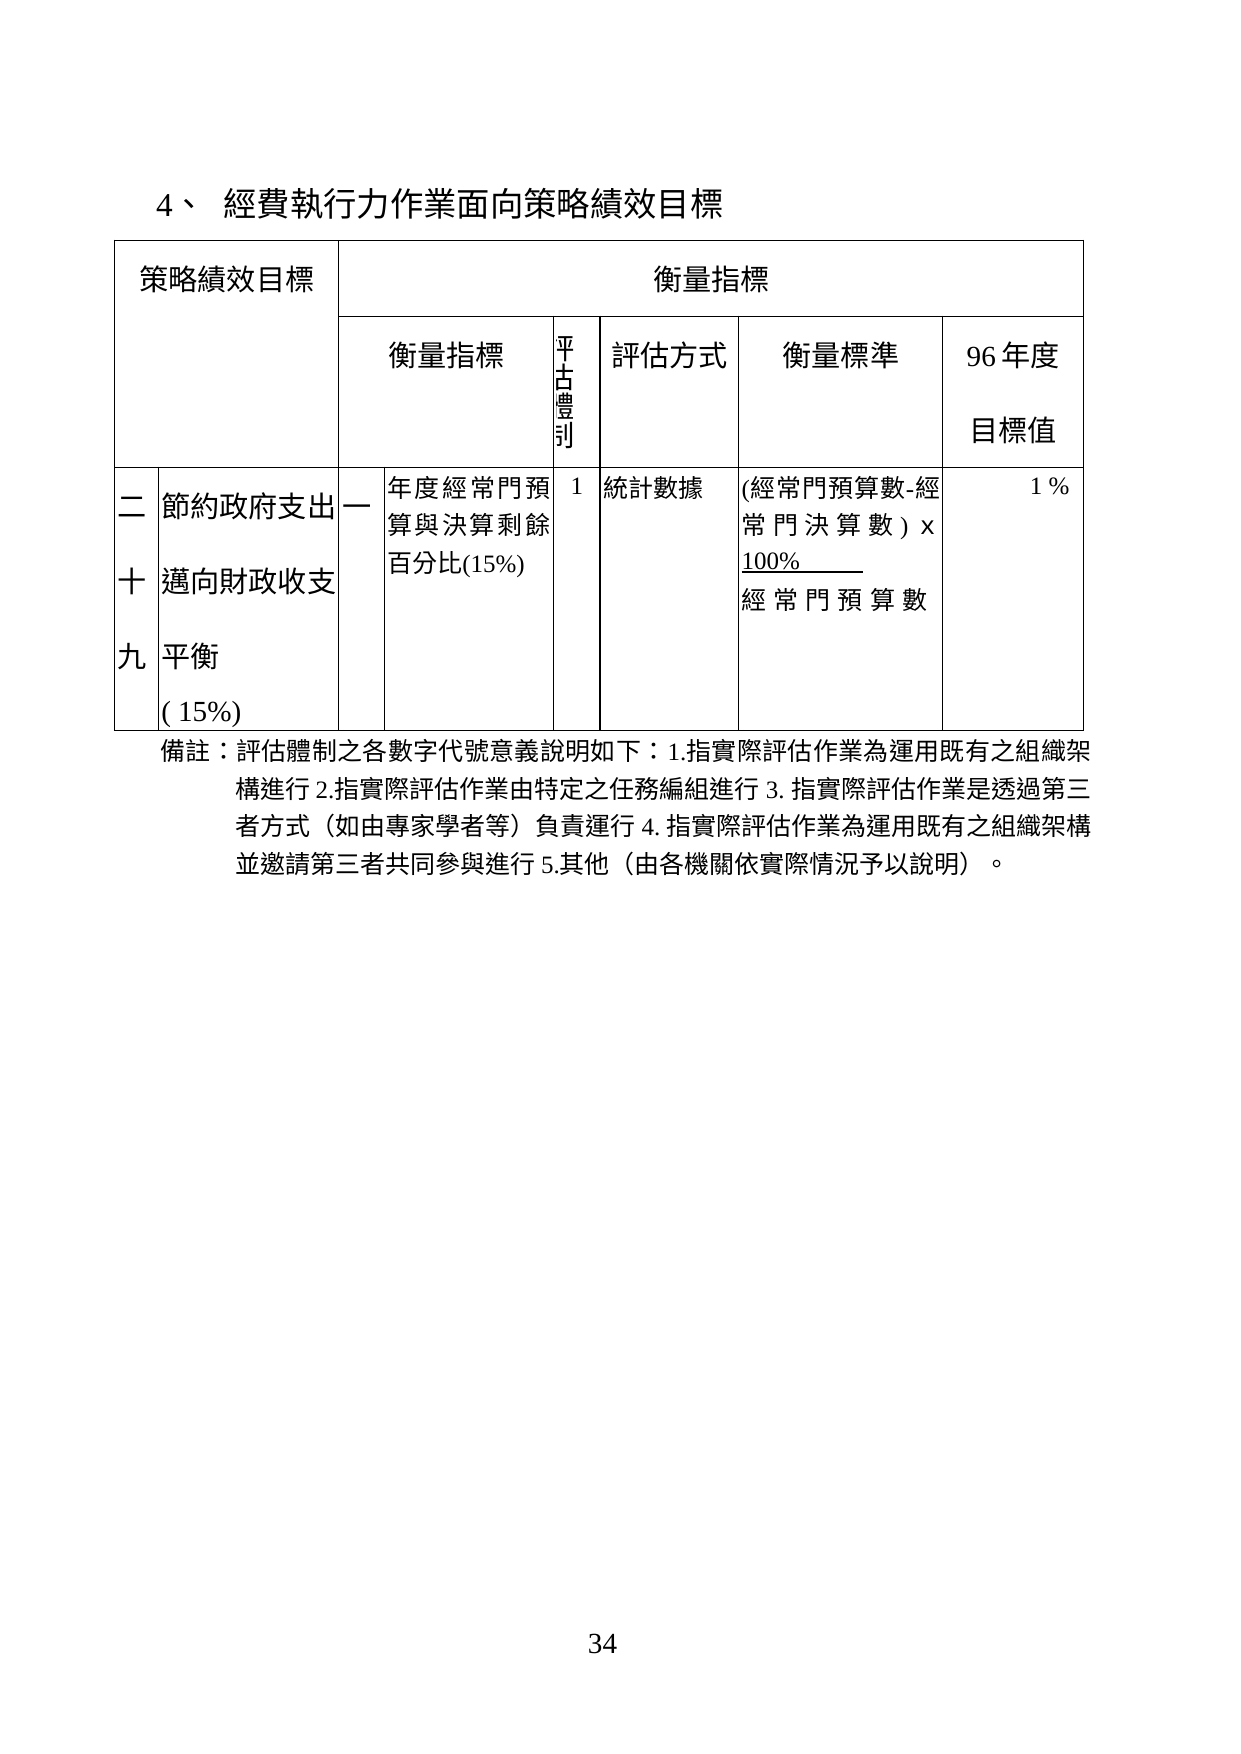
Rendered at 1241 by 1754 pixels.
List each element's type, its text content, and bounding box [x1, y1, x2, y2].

table_header 策略績效目標 [115, 241, 338, 467]
table_header 衡量指標 [339, 241, 1083, 316]
table_cell 評估方式 [601, 317, 738, 467]
table_cell 96年度 目標值 [943, 317, 1083, 467]
table_cell 評估體制 [554, 317, 599, 467]
table_cell 統計數據 [601, 468, 738, 730]
list 經費執行力作業面向策略績效目標 [156, 164, 1092, 239]
table_cell 衡量指標 [339, 317, 553, 467]
table_cell 1 [554, 468, 599, 730]
table_cell 衡量標準 [739, 317, 942, 467]
table_cell 節約政府支出邁向財政收支平衡 ( 15%) [159, 468, 338, 730]
table_cell 1 % [943, 468, 1083, 730]
table_cell 二十九 [115, 468, 158, 730]
table_cell 一 [339, 468, 384, 730]
table_cell (經常門預算數-經常門決算數)ｘ100% 經常門預算數 [739, 468, 942, 730]
table_cell 年度經常門預算與決算剩餘百分比(15%) [385, 468, 553, 730]
text 備註：評估體制之各數字代號意義說明如下：1.指實際評估作業為運用既有之組織架構進行2.指實際評估作業由特定之任務編組進行3. 指實際評估作業是透過第三者方式（如由專家學者等）負責運行 4. 指實際評估作業為運用既有之組織架構並邀請第三者共同參與進行 5.其他（由各機關依實際情況予以說明）。 [160, 731, 1092, 881]
